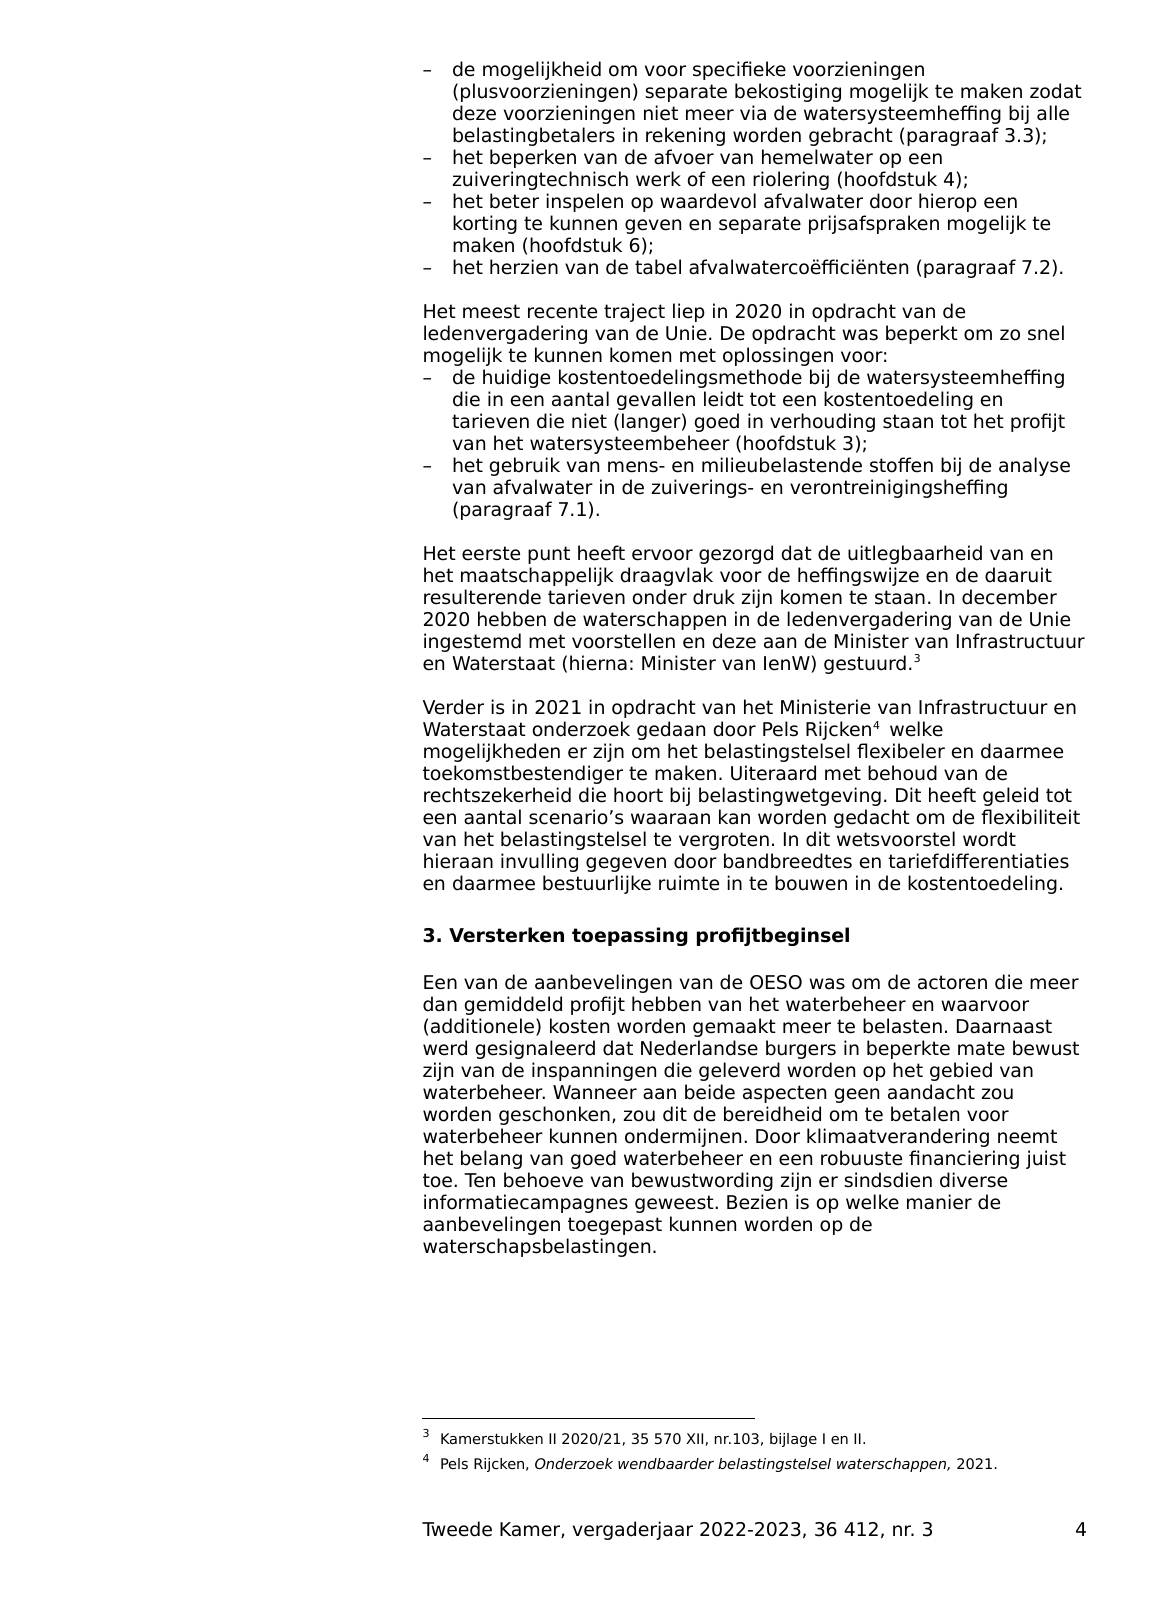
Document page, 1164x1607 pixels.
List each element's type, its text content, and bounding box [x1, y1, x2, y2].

subtitle 3. Versterken toepassing profijtbeginsel [422, 925, 1087, 947]
text Verder is in 2021 in opdracht van het Ministerie van Infrastructuur en Waterstaat onderzoek gedaan door Pels Rijcken welke mogelijkheden er zijn om het belastingstelsel flexibeler en daarmee toekomstbestendiger te maken. Uiteraard met behoud van de rechtszekerheid die hoort bij belastingwetgeving. Dit heeft geleid tot een aantal scenario’s waaraan kan worden gedacht om de flexibiliteit van het belastingstelsel te vergroten. In dit wetsvoorstel wordt hieraan invulling gegeven door bandbreedtes en tariefdifferentiaties en daarmee bestuurlijke ruimte in te bouwen in de kostentoedeling. [422, 697, 1087, 895]
text Het eerste punt heeft ervoor gezorgd dat de uitlegbaarheid van en het maatschappelijk draagvlak voor de heffingswijze en de daaruit resulterende tarieven onder druk zijn komen te staan. In december 2020 hebben de waterschappen in de ledenvergadering van de Unie ingestemd met voorstellen en deze aan de Minister van Infrastructuur en Waterstaat (hierna: Minister van IenW) gestuurd. [422, 543, 1087, 675]
text – de mogelijkheid om voor specifieke voorzieningen (plusvoorzieningen) separate bekostiging mogelijk te maken zodat deze voorzieningen niet meer via de watersysteemheffing bij alle belastingbetalers in rekening worden gebracht (paragraaf 3.3); [422, 59, 1087, 147]
text Het meest recente traject liep in 2020 in opdracht van de ledenvergadering van de Unie. De opdracht was beperkt om zo snel mogelijk te kunnen komen met oplossingen voor: [422, 301, 1087, 367]
text – het gebruik van mens- en milieubelastende stoffen bij de analyse van afvalwater in de zuiverings- en verontreinigingsheffing (paragraaf 7.1). [422, 455, 1087, 521]
text Een van de aanbevelingen van de OESO was om de actoren die meer dan gemiddeld profijt hebben van het waterbeheer en waarvoor (additionele) kosten worden gemaakt meer te belasten. Daarnaast werd gesignaleerd dat Nederlandse burgers in beperkte mate bewust zijn van de inspanningen die geleverd worden op het gebied van waterbeheer. Wanneer aan beide aspecten geen aandacht zou worden geschonken, zou dit de bereidheid om te betalen voor waterbeheer kunnen ondermijnen. Door klimaatverandering neemt het belang van goed waterbeheer en een robuuste financiering juist toe. Ten behoeve van bewustwording zijn er sindsdien diverse informatiecampagnes geweest. Bezien is op welke manier de aanbevelingen toegepast kunnen worden op de waterschapsbelastingen. [422, 972, 1087, 1258]
text – het herzien van de tabel afvalwatercoëfficiënten (paragraaf 7.2). [422, 257, 1087, 279]
text – de huidige kostentoedelingsmethode bij de watersysteemheffing die in een aantal gevallen leidt tot een kostentoedeling en tarieven die niet (langer) goed in verhouding staan tot het profijt van het watersysteembeheer (hoofdstuk 3); [422, 367, 1087, 455]
text Pels Rijcken, Onderzoek wendbaarder belastingstelsel waterschappen, 2021. [422, 1452, 1087, 1474]
text – het beter inspelen op waardevol afvalwater door hierop een korting te kunnen geven en separate prijsafspraken mogelijk te maken (hoofdstuk 6); [422, 191, 1087, 257]
text Kamerstukken II 2020/21, 35 570 XII, nr.103, bijlage I en II. [422, 1427, 1087, 1449]
text – het beperken van de afvoer van hemelwater op een zuiveringtechnisch werk of een riolering (hoofdstuk 4); [422, 147, 1087, 191]
